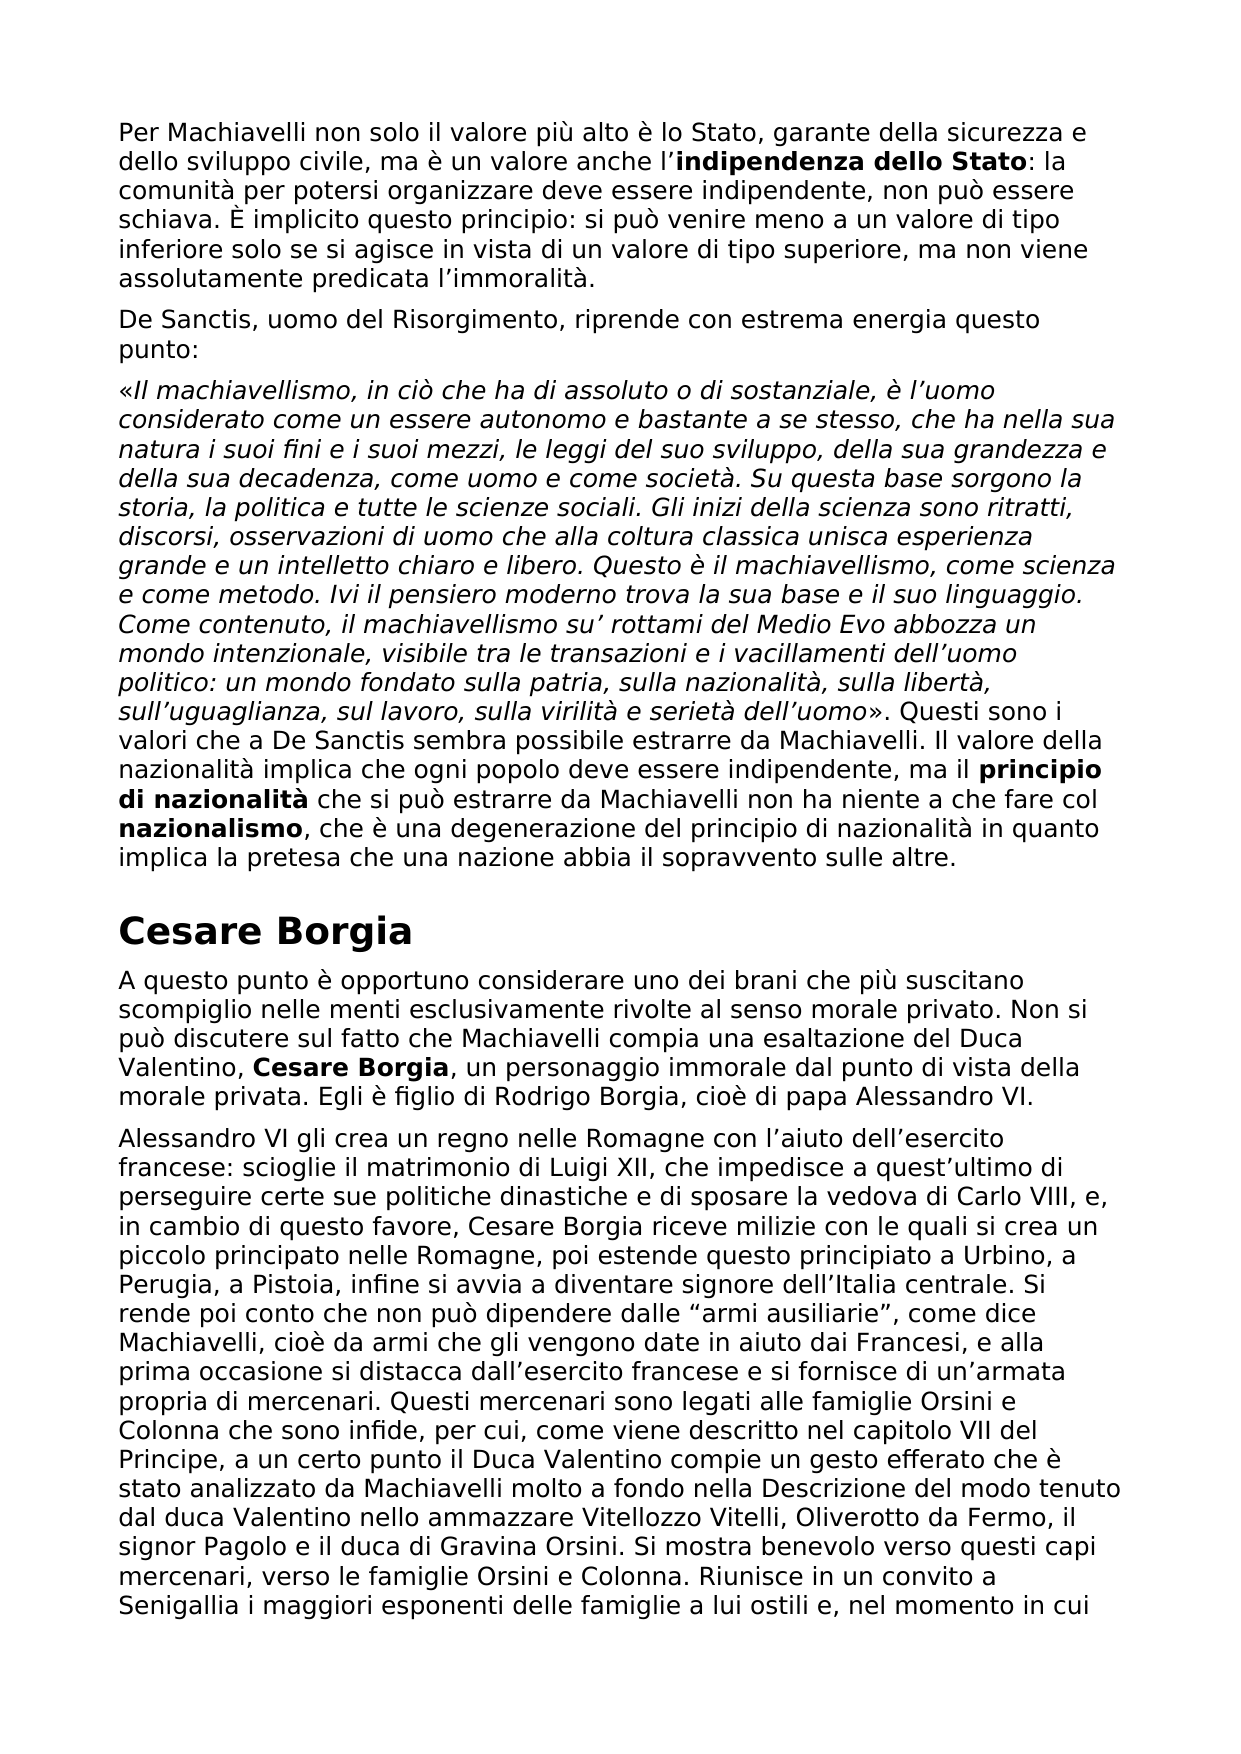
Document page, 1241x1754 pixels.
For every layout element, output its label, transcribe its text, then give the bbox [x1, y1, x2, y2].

subtitle Cesare Borgia [118, 910, 1122, 953]
text Alessandro VI gli crea un regno nelle Romagne con l’aiuto dell’esercito francese: scioglie il matrimonio di Luigi XII, che impedisce a quest’ultimo di perseguire certe sue politiche dinastiche e di sposare la vedova di Carlo VIII, e, in cambio di questo favore, Cesare Borgia riceve milizie con le quali si crea un piccolo principato nelle Romagne, poi estende questo principiato a Urbino, a Perugia, a Pistoia, infine si avvia a diventare signore dell’Italia centrale. Si rende poi conto che non può dipendere dalle “armi ausiliarie”, come dice Machiavelli, cioè da armi che gli vengono date in aiuto dai Francesi, e alla prima occasione si distacca dall’esercito francese e si fornisce di un’armata propria di mercenari. Questi mercenari sono legati alle famiglie Orsini e Colonna che sono infide, per cui, come viene descritto nel capitolo VII del Principe, a un certo punto il Duca Valentino compie un gesto efferato che è stato analizzato da Machiavelli molto a fondo nella Descrizione del modo tenuto dal duca Valentino nello ammazzare Vitellozzo Vitelli, Oliverotto da Fermo, il signor Pagolo e il duca di Gravina Orsini. Si mostra benevolo verso questi capi mercenari, verso le famiglie Orsini e Colonna. Riunisce in un convito a Senigallia i maggiori esponenti delle famiglie a lui ostili e, nel momento in cui [118, 1124, 1122, 1620]
text De Sanctis, uomo del Risorgimento, riprende con estrema energia questo punto: [118, 306, 1122, 364]
text Per Machiavelli non solo il valore più alto è lo Stato, garante della sicurezza e dello sviluppo civile, ma è un valore anche l’indipendenza dello Stato: la comunità per potersi organizzare deve essere indipendente, non può essere schiava. È implicito questo principio: si può venire meno a un valore di tipo inferiore solo se si agisce in vista di un valore di tipo superiore, ma non viene assolutamente predicata l’immoralità. [118, 118, 1122, 293]
text A questo punto è opportuno considerare uno dei brani che più suscitano scompiglio nelle menti esclusivamente rivolte al senso morale privato. Non si può discutere sul fatto che Machiavelli compia una esaltazione del Duca Valentino, Cesare Borgia, un personaggio immorale dal punto di vista della morale privata. Egli è figlio di Rodrigo Borgia, cioè di papa Alessandro VI. [118, 966, 1122, 1112]
text «Il machiavellismo, in ciò che ha di assoluto o di sostanziale, è l’uomo considerato come un essere autonomo e bastante a se stesso, che ha nella sua natura i suoi fini e i suoi mezzi, le leggi del suo sviluppo, della sua grandezza e della sua decadenza, come uomo e come società. Su questa base sorgono la storia, la politica e tutte le scienze sociali. Gli inizi della scienza sono ritratti, discorsi, osservazioni di uomo che alla coltura classica unisca esperienza grande e un intelletto chiaro e libero. Questo è il machiavellismo, come scienza e come metodo. Ivi il pensiero moderno trova la sua base e il suo linguaggio. Come contenuto, il machiavellismo su’ rottami del Medio Evo abbozza un mondo intenzionale, visibile tra le transazioni e i vacillamenti dell’uomo politico: un mondo fondato sulla patria, sulla nazionalità, sulla libertà, sull’uguaglianza, sul lavoro, sulla virilità e serietà dell’uomo». Questi sono i valori che a De Sanctis sembra possibile estrarre da Machiavelli. Il valore della nazionalità implica che ogni popolo deve essere indipendente, ma il principio di nazionalità che si può estrarre da Machiavelli non ha niente a che fare col nazionalismo, che è una degenerazione del principio di nazionalità in quanto implica la pretesa che una nazione abbia il sopravvento sulle altre. [118, 376, 1122, 872]
